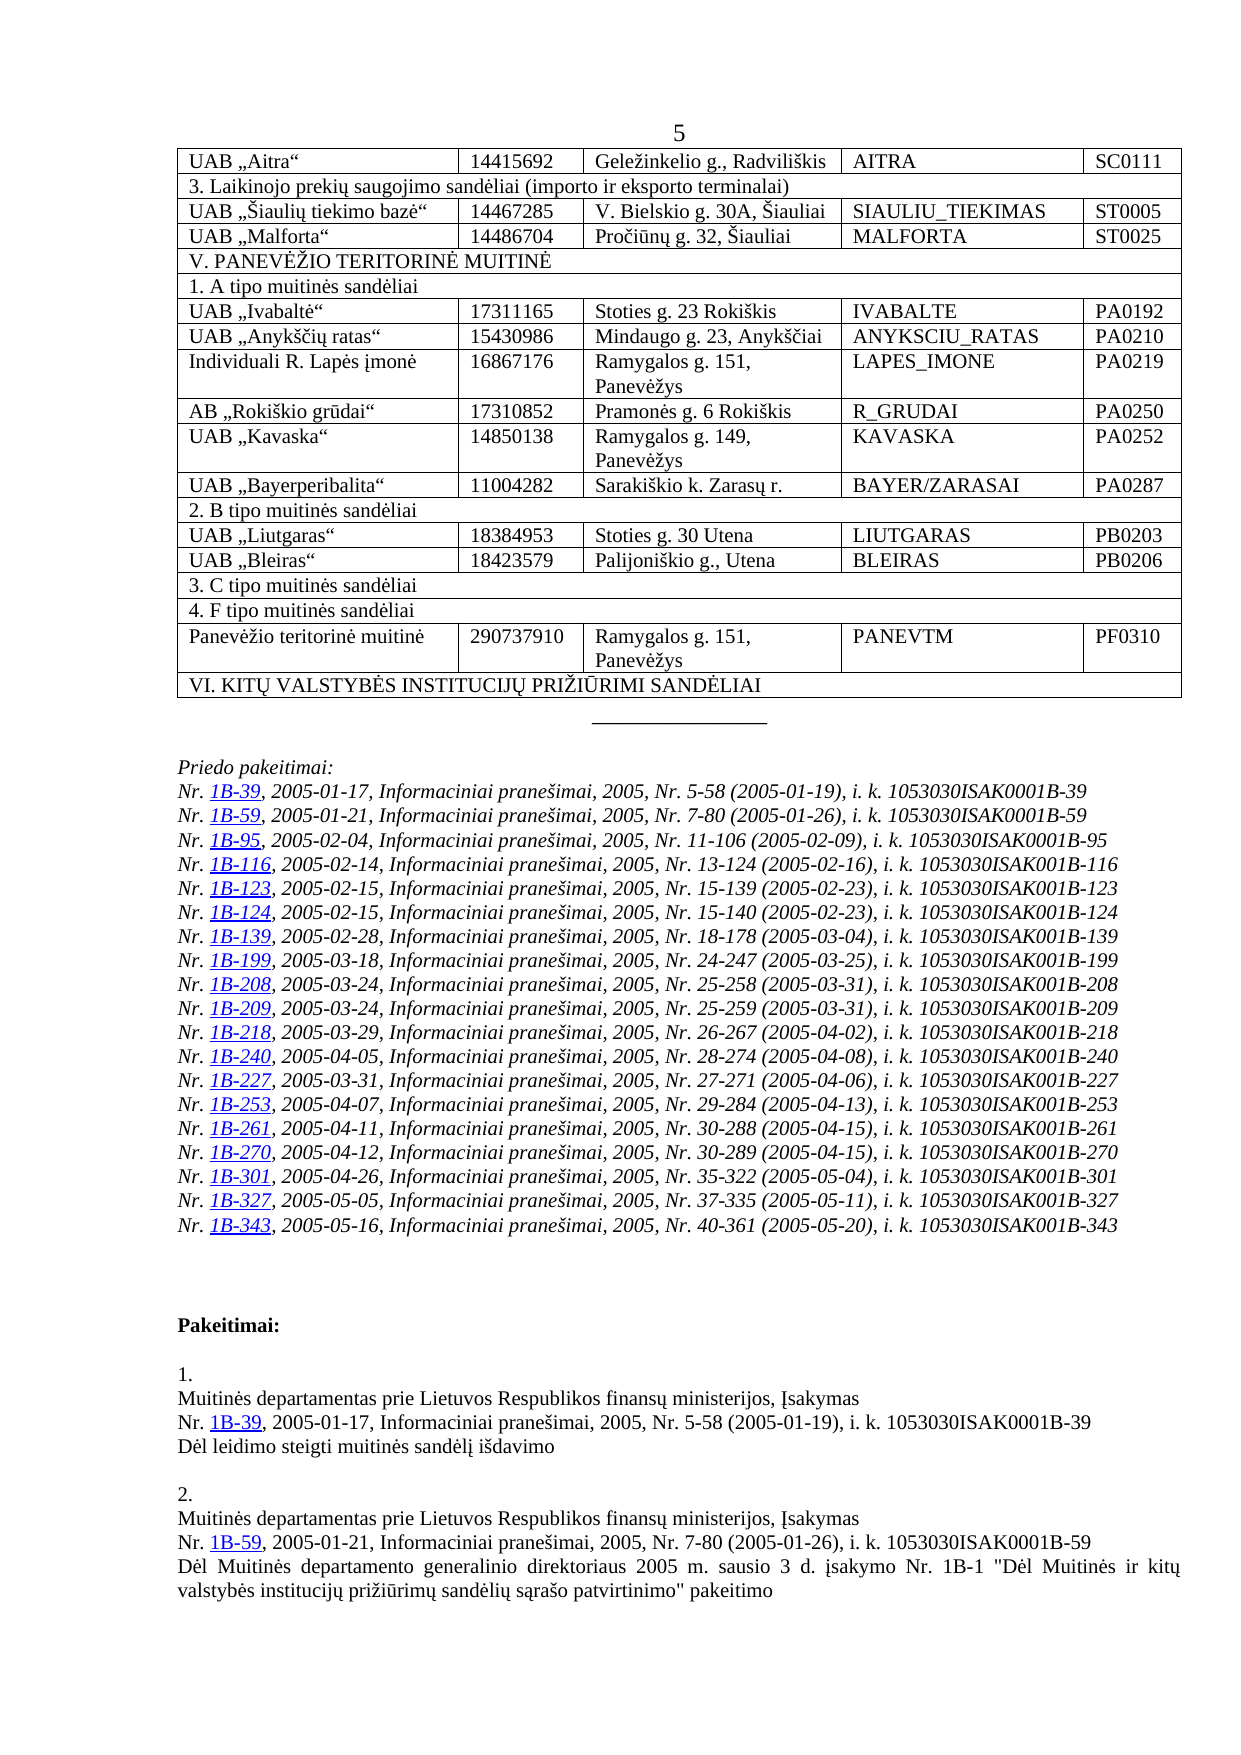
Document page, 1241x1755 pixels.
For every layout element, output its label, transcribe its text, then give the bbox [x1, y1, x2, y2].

table_cell LAPES_IMONE [842, 350, 1083, 398]
table_cell ST0025 [1084, 224, 1181, 248]
text Nr. 1B-327, 2005-05-05, Informaciniai pranešimai, 2005, Nr. 37-335 (2005-05-11), i. k. 1053030ISAK001B-327 [177, 1188, 1181, 1212]
text Dėl leidimo steigti muitinės sandėlį išdavimo [177, 1434, 1181, 1458]
table_cell 14850138 [459, 424, 583, 472]
text Nr. 1B-39, 2005-01-17, Informaciniai pranešimai, 2005, Nr. 5-58 (2005-01-19), i. k. 1053030ISAK0001B-39 [177, 779, 1181, 803]
text Priedo pakeitimai: [177, 755, 1181, 779]
table_cell PA0219 [1084, 350, 1181, 398]
table_cell ANYKSCIU_RATAS [842, 324, 1083, 348]
table_cell Stoties g. 30 Utena [584, 523, 841, 547]
text Pakeitimai: [177, 1313, 1181, 1337]
table_cell Sarakiškio k. Zarasų r. [584, 473, 841, 497]
text Nr. 1B-253, 2005-04-07, Informaciniai pranešimai, 2005, Nr. 29-284 (2005-04-13), i. k. 1053030ISAK001B-253 [177, 1092, 1181, 1116]
text Nr. 1B-227, 2005-03-31, Informaciniai pranešimai, 2005, Nr. 27-271 (2005-04-06), i. k. 1053030ISAK001B-227 [177, 1068, 1181, 1092]
table_cell V. PANEVĖŽIO TERITORINĖ MUITINĖ [178, 249, 1181, 273]
table_cell Ramygalos g. 151, Panevėžys [584, 624, 841, 672]
table_cell PB0206 [1084, 548, 1181, 572]
table_cell Pročiūnų g. 32, Šiauliai [584, 224, 841, 248]
table_cell SIAULIU_TIEKIMAS [842, 199, 1083, 223]
table_cell PA0250 [1084, 399, 1181, 423]
table_cell BAYER/ZARASAI [842, 473, 1083, 497]
text Nr. 1B-240, 2005-04-05, Informaciniai pranešimai, 2005, Nr. 28-274 (2005-04-08), i. k. 1053030ISAK001B-240 [177, 1044, 1181, 1068]
text ______________ [177, 698, 1181, 727]
table_cell V. Bielskio g. 30A, Šiauliai [584, 199, 841, 223]
table_cell 18384953 [459, 523, 583, 547]
table_cell ST0005 [1084, 199, 1181, 223]
table_cell PA0252 [1084, 424, 1181, 472]
table_cell PA0287 [1084, 473, 1181, 497]
table_cell 14467285 [459, 199, 583, 223]
table_cell Stoties g. 23 Rokiškis [584, 299, 841, 323]
text Nr. 1B-270, 2005-04-12, Informaciniai pranešimai, 2005, Nr. 30-289 (2005-04-15), i. k. 1053030ISAK001B-270 [177, 1140, 1181, 1164]
table_cell UAB „Šiaulių tiekimo bazė“ [178, 199, 458, 223]
text Nr. 1B-199, 2005-03-18, Informaciniai pranešimai, 2005, Nr. 24-247 (2005-03-25), i. k. 1053030ISAK001B-199 [177, 948, 1181, 972]
table_cell IVABALTE [842, 299, 1083, 323]
table_cell VI. KITŲ VALSTYBĖS INSTITUCIJŲ PRIŽIŪRIMI SANDĖLIAI [178, 673, 1181, 697]
text Nr. 1B-59, 2005-01-21, Informaciniai pranešimai, 2005, Nr. 7-80 (2005-01-26), i. k. 1053030ISAK0001B-59 [177, 1530, 1181, 1554]
table_cell 17310852 [459, 399, 583, 423]
text Nr. 1B-124, 2005-02-15, Informaciniai pranešimai, 2005, Nr. 15-140 (2005-02-23), i. k. 1053030ISAK001B-124 [177, 900, 1181, 924]
text Nr. 1B-218, 2005-03-29, Informaciniai pranešimai, 2005, Nr. 26-267 (2005-04-02), i. k. 1053030ISAK001B-218 [177, 1020, 1181, 1044]
table_cell 14415692 [459, 149, 583, 173]
table_cell 4. F tipo muitinės sandėliai [178, 599, 1181, 622]
table_cell 290737910 [459, 624, 583, 672]
text 1. [177, 1362, 1181, 1386]
table_cell BLEIRAS [842, 548, 1083, 572]
table_cell SC0111 [1084, 149, 1181, 173]
table_cell Ramygalos g. 151, Panevėžys [584, 350, 841, 398]
table_cell UAB „Malforta“ [178, 224, 458, 248]
text Muitinės departamentas prie Lietuvos Respublikos finansų ministerijos, Įsakymas [177, 1386, 1181, 1410]
table_cell Palijoniškio g., Utena [584, 548, 841, 572]
table_cell 16867176 [459, 350, 583, 398]
table_cell PANEVTM [842, 624, 1083, 672]
table_cell 3. Laikinojo prekių saugojimo sandėliai (importo ir eksporto terminalai) [178, 174, 1181, 198]
table_cell KAVASKA [842, 424, 1083, 472]
text Nr. 1B-95, 2005-02-04, Informaciniai pranešimai, 2005, Nr. 11-106 (2005-02-09), i. k. 1053030ISAK0001B-95 [177, 827, 1181, 852]
table_cell 2. B tipo muitinės sandėliai [178, 498, 1181, 522]
table_cell 3. C tipo muitinės sandėliai [178, 573, 1181, 597]
text Nr. 1B-39, 2005-01-17, Informaciniai pranešimai, 2005, Nr. 5-58 (2005-01-19), i. k. 1053030ISAK0001B-39 [177, 1410, 1181, 1434]
table_cell UAB „Aitra“ [178, 149, 458, 173]
table_cell UAB „Ivabaltė“ [178, 299, 458, 323]
table_cell R_GRUDAI [842, 399, 1083, 423]
table_cell Mindaugo g. 23, Anykščiai [584, 324, 841, 348]
table_cell Geležinkelio g., Radviliškis [584, 149, 841, 173]
text Nr. 1B-261, 2005-04-11, Informaciniai pranešimai, 2005, Nr. 30-288 (2005-04-15), i. k. 1053030ISAK001B-261 [177, 1116, 1181, 1140]
table_cell UAB „Liutgaras“ [178, 523, 458, 547]
table_cell MALFORTA [842, 224, 1083, 248]
table_cell UAB „Bayerperibalita“ [178, 473, 458, 497]
table_cell PA0192 [1084, 299, 1181, 323]
text Nr. 1B-343, 2005-05-16, Informaciniai pranešimai, 2005, Nr. 40-361 (2005-05-20), i. k. 1053030ISAK001B-343 [177, 1212, 1181, 1237]
text Nr. 1B-209, 2005-03-24, Informaciniai pranešimai, 2005, Nr. 25-259 (2005-03-31), i. k. 1053030ISAK001B-209 [177, 996, 1181, 1020]
table_cell UAB „Bleiras“ [178, 548, 458, 572]
text Nr. 1B-208, 2005-03-24, Informaciniai pranešimai, 2005, Nr. 25-258 (2005-03-31), i. k. 1053030ISAK001B-208 [177, 972, 1181, 996]
table_cell 15430986 [459, 324, 583, 348]
table_cell PA0210 [1084, 324, 1181, 348]
table_cell 1. A tipo muitinės sandėliai [178, 274, 1181, 298]
table_cell 14486704 [459, 224, 583, 248]
text Nr. 1B-139, 2005-02-28, Informaciniai pranešimai, 2005, Nr. 18-178 (2005-03-04), i. k. 1053030ISAK001B-139 [177, 924, 1181, 948]
table_cell AB „Rokiškio grūdai“ [178, 399, 458, 423]
text Nr. 1B-123, 2005-02-15, Informaciniai pranešimai, 2005, Nr. 15-139 (2005-02-23), i. k. 1053030ISAK001B-123 [177, 876, 1181, 900]
table_cell UAB „Anykščių ratas“ [178, 324, 458, 348]
text Nr. 1B-301, 2005-04-26, Informaciniai pranešimai, 2005, Nr. 35-322 (2005-05-04), i. k. 1053030ISAK001B-301 [177, 1164, 1181, 1188]
text 2. [177, 1482, 1181, 1506]
table_cell Individuali R. Lapės įmonė [178, 350, 458, 398]
table_cell Ramygalos g. 149, Panevėžys [584, 424, 841, 472]
text Dėl Muitinės departamento generalinio direktoriaus 2005 m. sausio 3 d. įsakymo Nr. 1B-1 "Dėl Muitinės ir kitų valstybės institucijų prižiūrimų sandėlių sąrašo patvirtinimo" pakeitimo [177, 1554, 1181, 1602]
text Nr. 1B-59, 2005-01-21, Informaciniai pranešimai, 2005, Nr. 7-80 (2005-01-26), i. k. 1053030ISAK0001B-59 [177, 803, 1181, 827]
table_cell 17311165 [459, 299, 583, 323]
table_cell LIUTGARAS [842, 523, 1083, 547]
table_cell UAB „Kavaska“ [178, 424, 458, 472]
table_cell 18423579 [459, 548, 583, 572]
text Nr. 1B-116, 2005-02-14, Informaciniai pranešimai, 2005, Nr. 13-124 (2005-02-16), i. k. 1053030ISAK001B-116 [177, 852, 1181, 876]
table_cell Pramonės g. 6 Rokiškis [584, 399, 841, 423]
table_cell AITRA [842, 149, 1083, 173]
text Muitinės departamentas prie Lietuvos Respublikos finansų ministerijos, Įsakymas [177, 1506, 1181, 1530]
table_cell 11004282 [459, 473, 583, 497]
table_cell PF0310 [1084, 624, 1181, 672]
table_cell Panevėžio teritorinė muitinė [178, 624, 458, 672]
table_cell PB0203 [1084, 523, 1181, 547]
